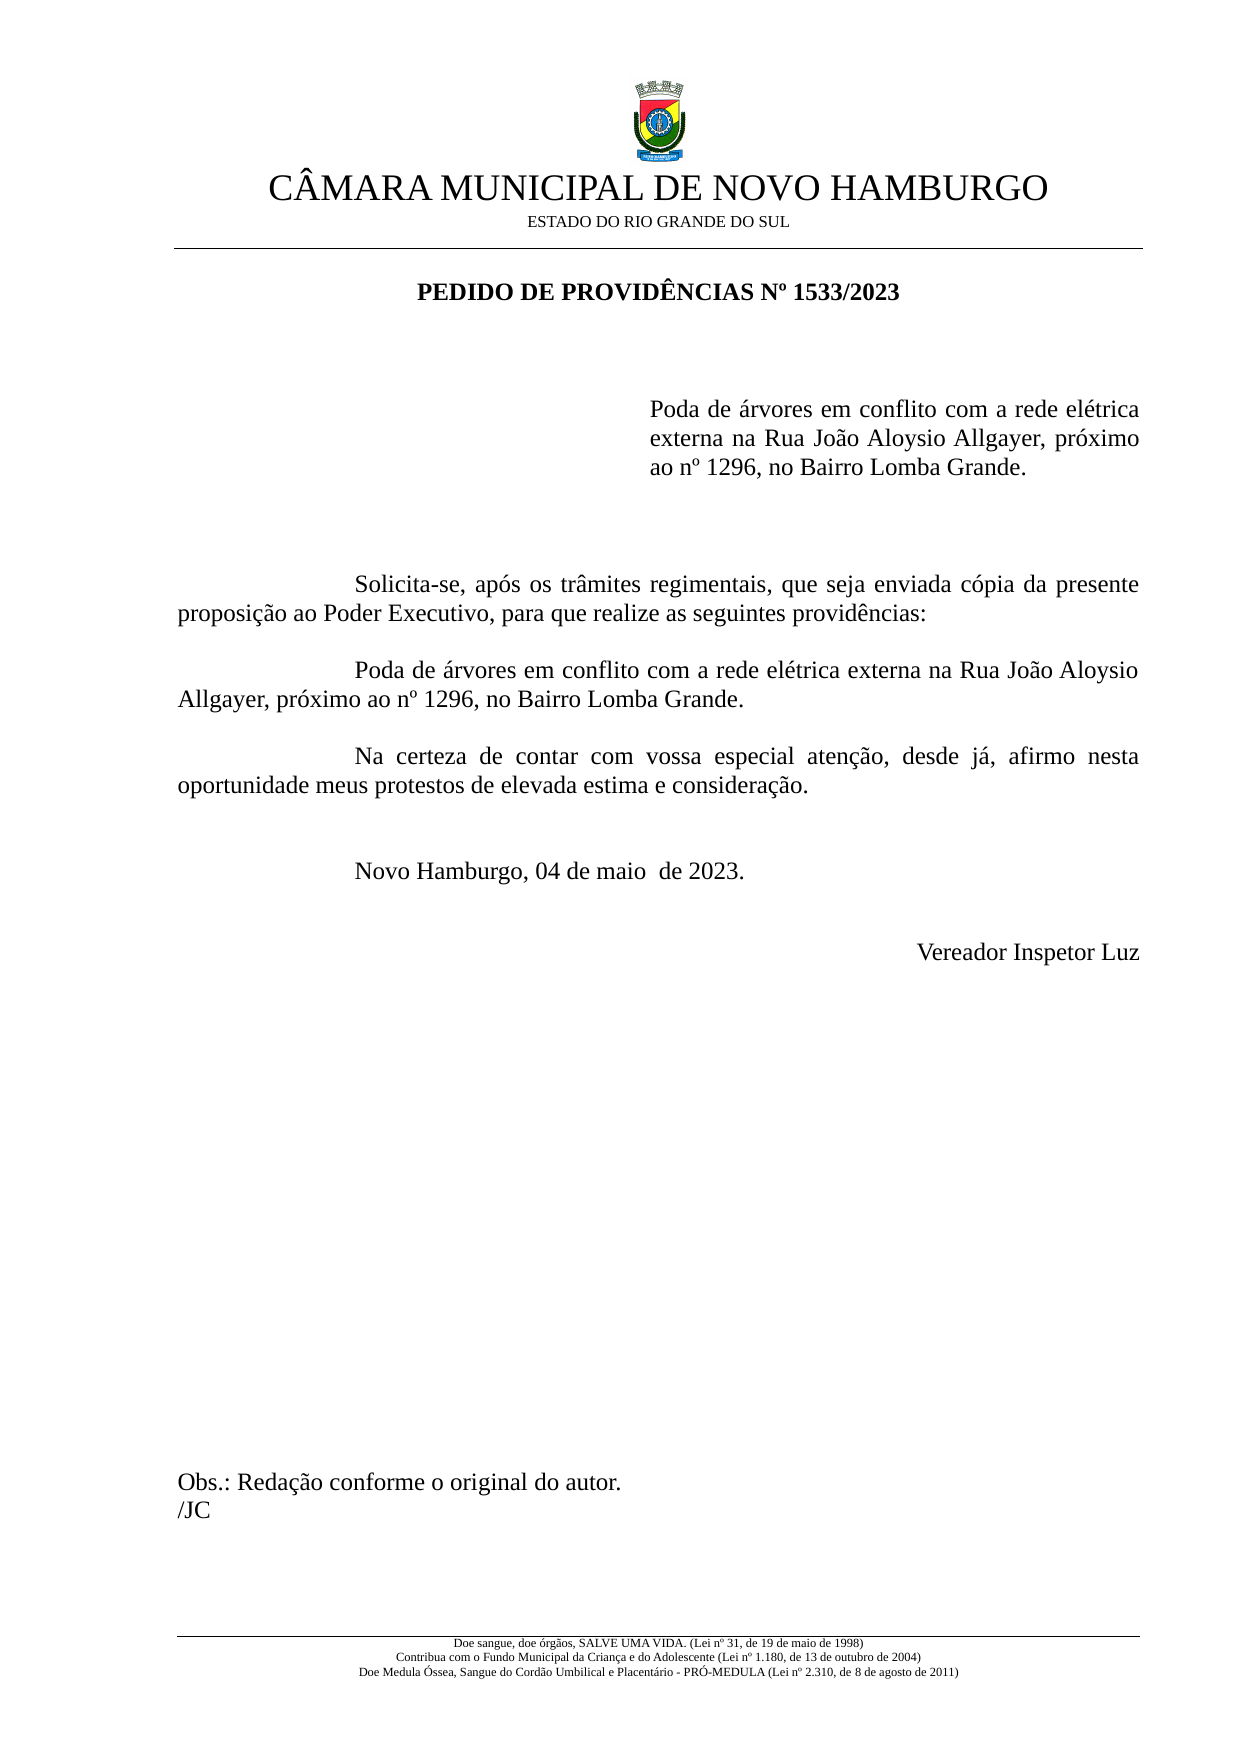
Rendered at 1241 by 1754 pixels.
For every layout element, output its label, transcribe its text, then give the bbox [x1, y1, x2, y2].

text /JC [177, 1496, 1140, 1524]
text Na certeza de contar com vossa especial atenção, desde já, afirmo nesta oportunidade meus protestos de elevada estima e consideração. [177, 741, 1140, 799]
text Poda de árvores em conflito com a rede elétrica externa na Rua João Aloysio Allgayer, próximo ao nº 1296, no Bairro Lomba Grande. [177, 655, 1140, 713]
text Obs.: Redação conforme o original do autor. [177, 1467, 1140, 1496]
text PEDIDO DE PROVIDÊNCIAS Nº 1533/2023 [177, 277, 1140, 306]
text Solicita-se, após os trâmites regimentais, que seja enviada cópia da presente proposição ao Poder Executivo, para que realize as seguintes providências: [177, 569, 1140, 626]
text Poda de árvores em conflito com a rede elétrica externa na Rua João Aloysio Allgayer, próximo ao nº 1296, no Bairro Lomba Grande. [649, 394, 1140, 480]
picture [629, 75, 688, 166]
text Vereador Inspetor Luz [177, 937, 1140, 966]
text Novo Hamburgo, 04 de maio de 2023. [177, 856, 1140, 885]
